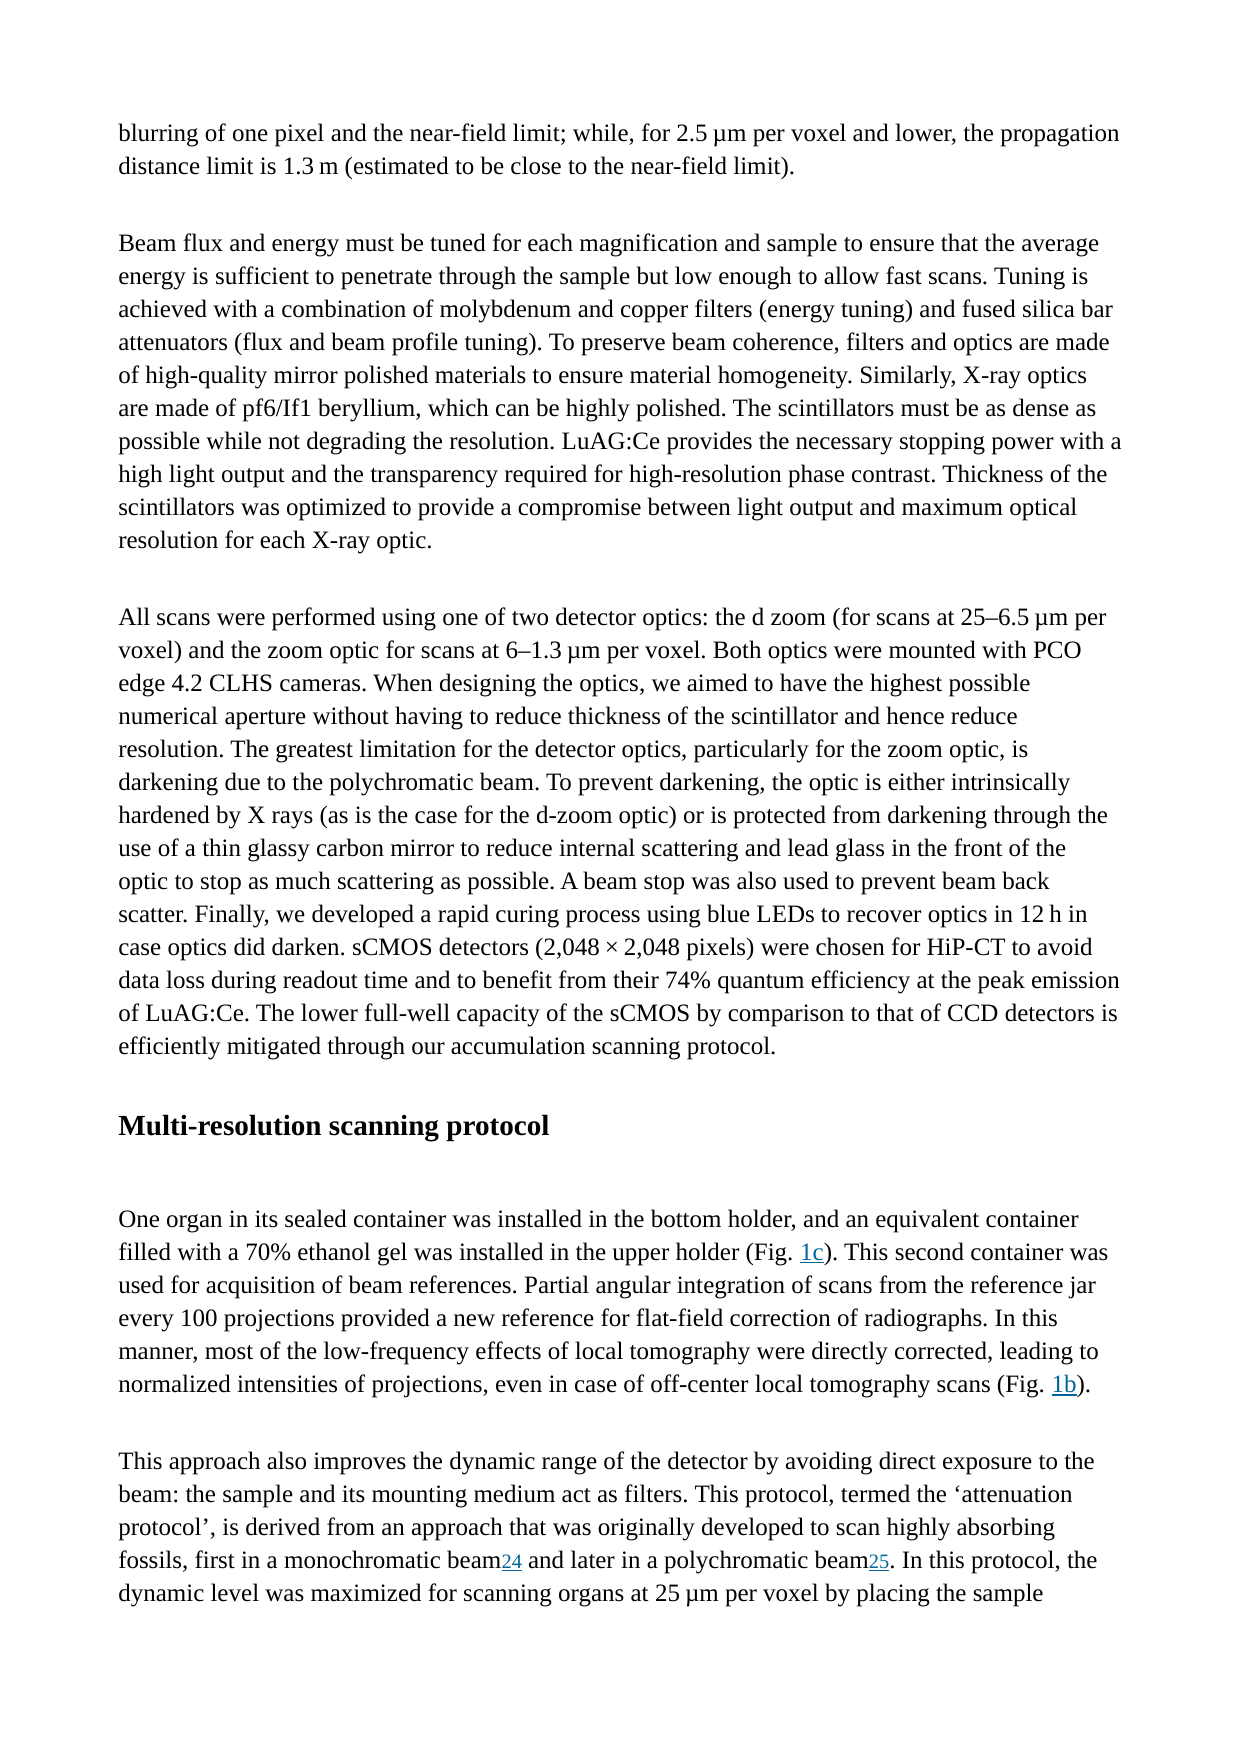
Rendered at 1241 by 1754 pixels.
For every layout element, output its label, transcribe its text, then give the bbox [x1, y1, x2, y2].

text One organ in its sealed container was installed in the bottom holder, and an equivalent container filled with a 70% ethanol gel was installed in the upper holder (Fig. 1c). This second container was used for acquisition of beam references. Partial angular integration of scans from the reference jar every 100 projections provided a new reference for flat-field correction of radiographs. In this manner, most of the low-frequency effects of local tomography were directly corrected, leading to normalized intensities of projections, even in case of off-center local tomography scans (Fig. 1b). [118, 1204, 1122, 1398]
picture [512, 1557, 519, 1563]
text This approach also improves the dynamic range of the detector by avoiding direct exposure to the beam: the sample and its mounting medium act as filters. This protocol, termed the ‘attenuation protocol’, is derived from an approach that was originally developed to scan highly absorbing fossils, first in a monochromatic beam24 and later in a polychromatic beam25. In this protocol, the dynamic level was maximized for scanning organs at 25 µm per voxel by placing the sample [118, 1446, 1122, 1607]
text Beam flux and energy must be tuned for each magnification and sample to ensure that the average energy is sufficient to penetrate through the sample but low enough to allow fast scans. Tuning is achieved with a combination of molybdenum and copper filters (energy tuning) and fused silica bar attenuators (flux and beam profile tuning). To preserve beam coherence, filters and optics are made of high-quality mirror polished materials to ensure material homogeneity. Similarly, X-ray optics are made of pf6/If1 beryllium, which can be highly polished. The scintillators must be as dense as possible while not degrading the resolution. LuAG:Ce provides the necessary stopping power with a high light output and the transparency required for high-resolution phase contrast. Thickness of the scintillators was optimized to provide a compromise between light output and maximum optical resolution for each X-ray optic. [118, 228, 1122, 554]
text All scans were performed using one of two detector optics: the d zoom (for scans at 25–6.5 µm per voxel) and the zoom optic for scans at 6–1.3 µm per voxel. Both optics were mounted with PCO edge 4.2 CLHS cameras. When designing the optics, we aimed to have the highest possible numerical aperture without having to reduce thickness of the scintillator and hence reduce resolution. The greatest limitation for the detector optics, particularly for the zoom optic, is darkening due to the polychromatic beam. To prevent darkening, the optic is either intrinsically hardened by X rays (as is the case for the d-zoom optic) or is protected from darkening through the use of a thin glassy carbon mirror to reduce internal scattering and lead glass in the front of the optic to stop as much scattering as possible. A beam stop was also used to prevent beam back scatter. Finally, we developed a rapid curing process using blue LEDs to recover optics in 12 h in case optics did darken. sCMOS detectors (2,048 × 2,048 pixels) were chosen for HiP-CT to avoid data loss during readout time and to benefit from their 74% quantum efficiency at the peak emission of LuAG:Ce. The lower full-well capacity of the sCMOS by comparison to that of CCD detectors is efficiently mitigated through our accumulation scanning protocol. [118, 602, 1122, 1060]
text blurring of one pixel and the near-field limit; while, for 2.5 µm per voxel and lower, the propagation distance limit is 1.3 m (estimated to be close to the near-field limit). [118, 118, 1122, 180]
subtitle Multi-resolution scanning protocol [118, 1108, 1122, 1141]
